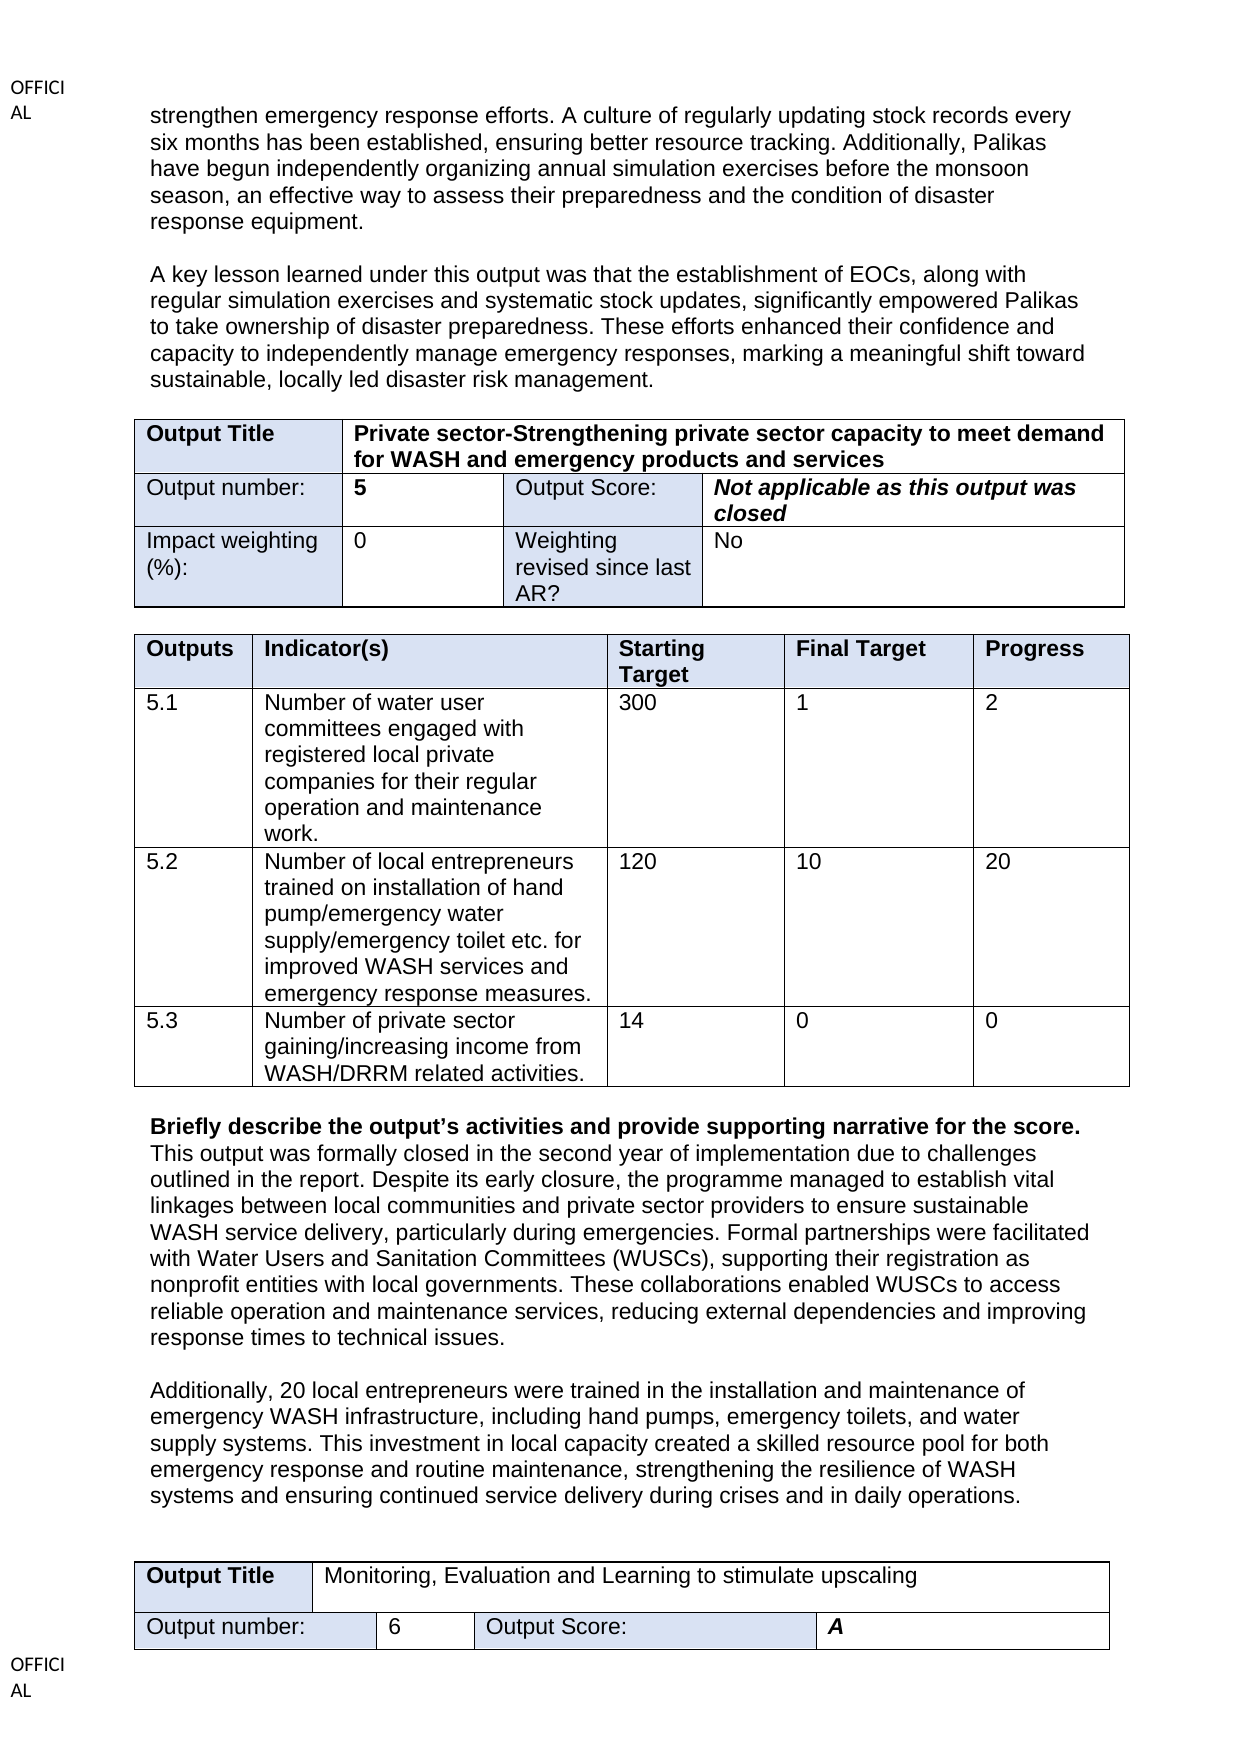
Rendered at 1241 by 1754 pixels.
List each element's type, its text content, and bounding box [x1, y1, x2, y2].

table_cell Output Score: [475, 1613, 816, 1648]
table_cell 0 [974, 1007, 1129, 1086]
table_cell 300 [608, 689, 784, 847]
table_cell 5.3 [135, 1007, 252, 1086]
table_cell Number of private sector gaining/increasing income from WASH/DRRM related activities. [253, 1007, 607, 1086]
table_header Indicator(s) [253, 635, 607, 687]
text strengthen emergency response efforts. A culture of regularly updating stock records every six months has been established, ensuring better resource tracking. Additionally, Palikas have begun independently organizing annual simulation exercises before the monsoon season, an effective way to assess their preparedness and the condition of disaster response equipment. [150, 102, 1090, 234]
table_cell Number of local entrepreneurs trained on installation of hand pump/emergency water supply/emergency toilet etc. for improved WASH services and emergency response measures. [253, 848, 607, 1006]
table_header Output Title [135, 1563, 312, 1612]
table_cell 120 [608, 848, 784, 1006]
table_cell 5.1 [135, 689, 252, 847]
table_header Output Title [135, 420, 342, 472]
table_cell 20 [974, 848, 1129, 1006]
table_header Outputs [135, 635, 252, 687]
table_cell 14 [608, 1007, 784, 1086]
table_cell 1 [785, 689, 973, 847]
table_header Monitoring, Evaluation and Learning to stimulate upscaling [313, 1563, 1109, 1612]
table_header Private sector-Strengthening private sector capacity to meet demand for WASH and emergency products and services [343, 420, 1124, 472]
table_cell 5 [343, 474, 503, 526]
table_header Starting Target [608, 635, 784, 687]
text A key lesson learned under this output was that the establishment of EOCs, along with regular simulation exercises and systematic stock updates, significantly empowered Palikas to take ownership of disaster preparedness. These efforts enhanced their confidence and capacity to independently manage emergency responses, marking a meaningful shift toward sustainable, locally led disaster risk management. [150, 261, 1090, 392]
table_cell Not applicable as this output was closed [703, 474, 1124, 526]
table_cell 10 [785, 848, 973, 1006]
table_header Final Target [785, 635, 973, 687]
table_cell Number of water user committees engaged with registered local private companies for their regular operation and maintenance work. [253, 689, 607, 847]
table_cell Weighting revised since last AR? [504, 527, 702, 606]
table_cell 0 [785, 1007, 973, 1086]
table_cell A [817, 1613, 1109, 1648]
table_cell 6 [377, 1613, 474, 1648]
table_cell Impact weighting (%): [135, 527, 342, 606]
table_cell No [703, 527, 1124, 606]
table_cell Output number: [135, 474, 342, 526]
table_cell Output Score: [504, 474, 702, 526]
text Briefly describe the output’s activities and provide supporting narrative for the score. [150, 1113, 1090, 1140]
table_cell 0 [343, 527, 503, 606]
table_cell 2 [974, 689, 1129, 847]
table_cell 5.2 [135, 848, 252, 1006]
table_cell Output number: [135, 1613, 376, 1648]
table_header Progress [974, 635, 1129, 687]
text This output was formally closed in the second year of implementation due to challenges outlined in the report. Despite its early closure, the programme managed to establish vital linkages between local communities and private sector providers to ensure sustainable WASH service delivery, particularly during emergencies. Formal partnerships were facilitated with Water Users and Sanitation Committees (WUSCs), supporting their registration as nonprofit entities with local governments. These collaborations enabled WUSCs to access reliable operation and maintenance services, reducing external dependencies and improving response times to technical issues. [150, 1140, 1090, 1351]
text Additionally, 20 local entrepreneurs were trained in the installation and maintenance of emergency WASH infrastructure, including hand pumps, emergency toilets, and water supply systems. This investment in local capacity created a skilled resource pool for both emergency response and routine maintenance, strengthening the resilience of WASH systems and ensuring continued service delivery during crises and in daily operations. [150, 1377, 1090, 1509]
